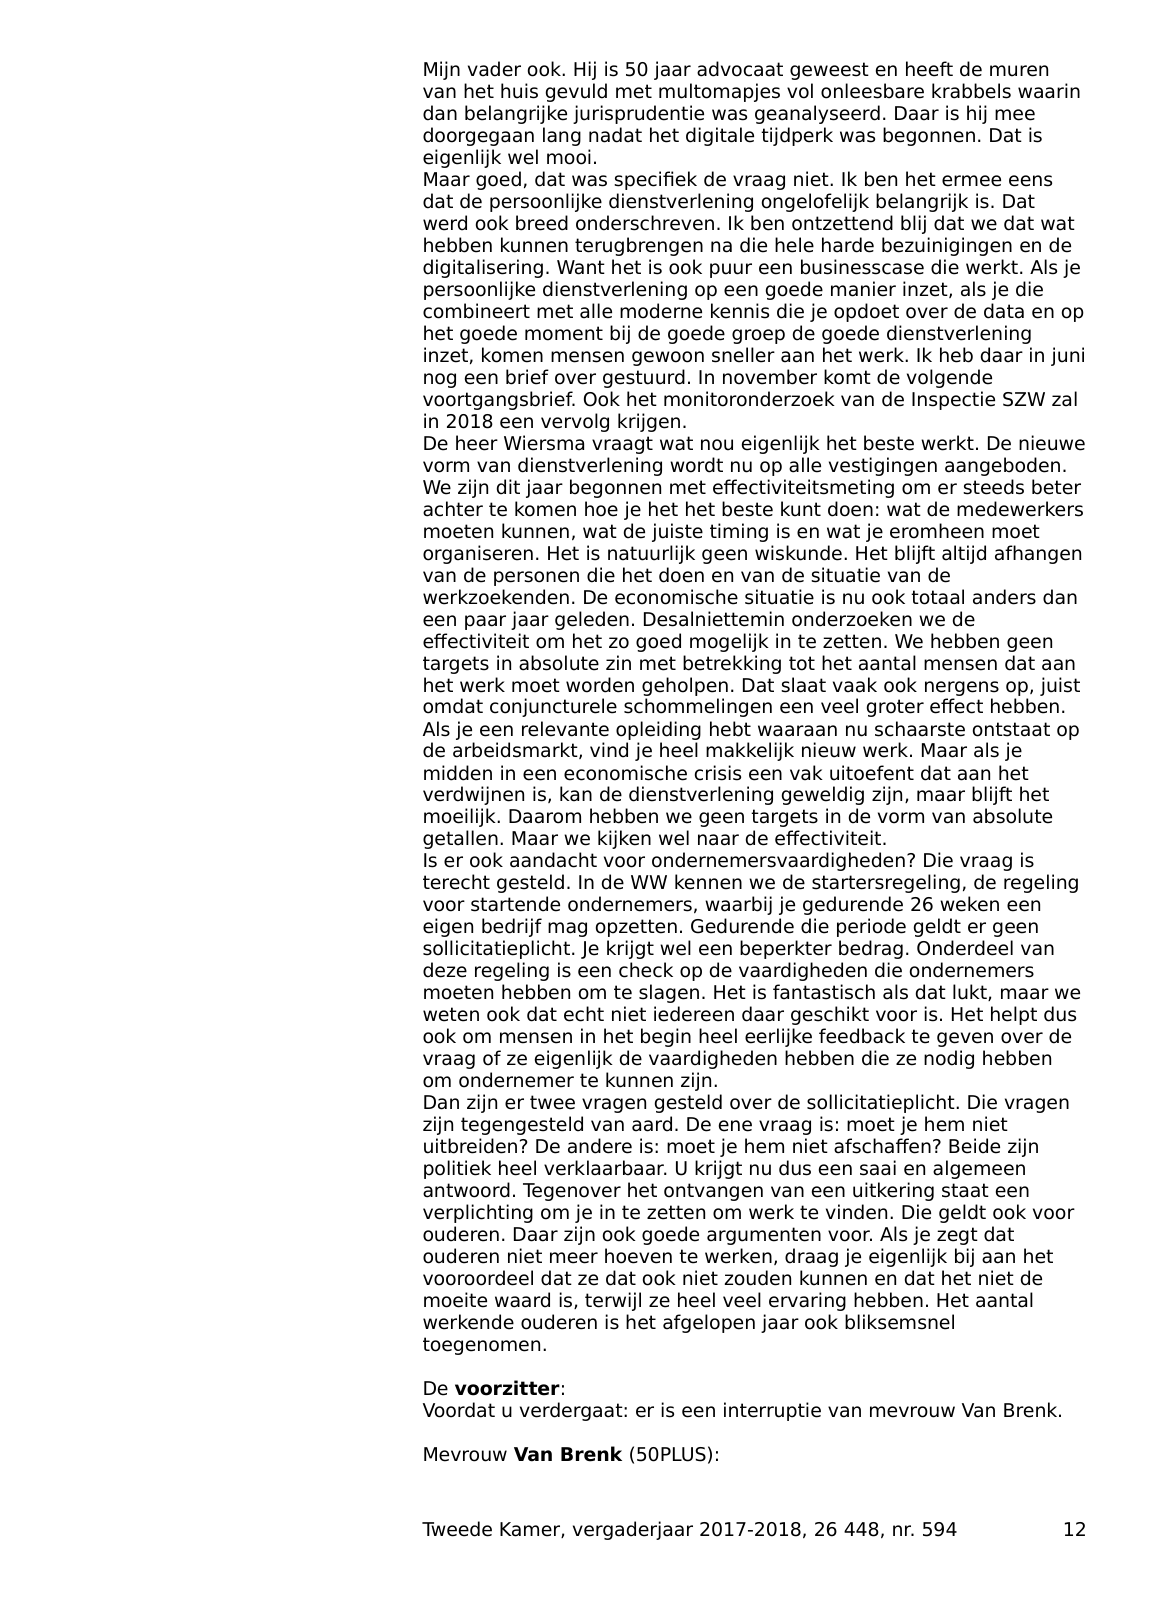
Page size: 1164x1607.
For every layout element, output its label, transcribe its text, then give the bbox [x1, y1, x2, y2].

text Dan zijn er twee vragen gesteld over de sollicitatieplicht. Die vragen zijn tegengesteld van aard. De ene vraag is: moet je hem niet uitbreiden? De andere is: moet je hem niet afschaffen? Beide zijn politiek heel verklaarbaar. U krijgt nu dus een saai en algemeen antwoord. Tegenover het ontvangen van een uitkering staat een verplichting om je in te zetten om werk te vinden. Die geldt ook voor ouderen. Daar zijn ook goede argumenten voor. Als je zegt dat ouderen niet meer hoeven te werken, draag je eigenlijk bij aan het vooroordeel dat ze dat ook niet zouden kunnen en dat het niet de moeite waard is, terwijl ze heel veel ervaring hebben. Het aantal werkende ouderen is het afgelopen jaar ook bliksemsnel toegenomen. [422, 1092, 1087, 1356]
text Voordat u verdergaat: er is een interruptie van mevrouw Van Brenk. [422, 1400, 1087, 1422]
text Maar goed, dat was specifiek de vraag niet. Ik ben het ermee eens dat de persoonlijke dienstverlening ongelofelijk belangrijk is. Dat werd ook breed onderschreven. Ik ben ontzettend blij dat we dat wat hebben kunnen terugbrengen na die hele harde bezuinigingen en de digitalisering. Want het is ook puur een businesscase die werkt. Als je persoonlijke dienstverlening op een goede manier inzet, als je die combineert met alle moderne kennis die je opdoet over de data en op het goede moment bij de goede groep de goede dienstverlening inzet, komen mensen gewoon sneller aan het werk. Ik heb daar in juni nog een brief over gestuurd. In november komt de volgende voortgangsbrief. Ook het monitoronderzoek van de Inspectie SZW zal in 2018 een vervolg krijgen. [422, 169, 1087, 433]
text Is er ook aandacht voor ondernemersvaardigheden? Die vraag is terecht gesteld. In de WW kennen we de startersregeling, de regeling voor startende ondernemers, waarbij je gedurende 26 weken een eigen bedrijf mag opzetten. Gedurende die periode geldt er geen sollicitatieplicht. Je krijgt wel een beperkter bedrag. Onderdeel van deze regeling is een check op de vaardigheden die ondernemers moeten hebben om te slagen. Het is fantastisch als dat lukt, maar we weten ook dat echt niet iedereen daar geschikt voor is. Het helpt dus ook om mensen in het begin heel eerlijke feedback te geven over de vraag of ze eigenlijk de vaardigheden hebben die ze nodig hebben om ondernemer te kunnen zijn. [422, 850, 1087, 1092]
text De voorzitter: [422, 1378, 1087, 1400]
text Mevrouw Van Brenk (50PLUS): [422, 1444, 1087, 1466]
text De heer Wiersma vraagt wat nou eigenlijk het beste werkt. De nieuwe vorm van dienstverlening wordt nu op alle vestigingen aangeboden. We zijn dit jaar begonnen met effectiviteitsmeting om er steeds beter achter te komen hoe je het het beste kunt doen: wat de medewerkers moeten kunnen, wat de juiste timing is en wat je eromheen moet organiseren. Het is natuurlijk geen wiskunde. Het blijft altijd afhangen van de personen die het doen en van de situatie van de werkzoekenden. De economische situatie is nu ook totaal anders dan een paar jaar geleden. Desalniettemin onderzoeken we de effectiviteit om het zo goed mogelijk in te zetten. We hebben geen targets in absolute zin met betrekking tot het aantal mensen dat aan het werk moet worden geholpen. Dat slaat vaak ook nergens op, juist omdat conjuncturele schommelingen een veel groter effect hebben. Als je een relevante opleiding hebt waaraan nu schaarste ontstaat op de arbeidsmarkt, vind je heel makkelijk nieuw werk. Maar als je midden in een economische crisis een vak uitoefent dat aan het verdwijnen is, kan de dienstverlening geweldig zijn, maar blijft het moeilijk. Daarom hebben we geen targets in de vorm van absolute getallen. Maar we kijken wel naar de effectiviteit. [422, 433, 1087, 850]
text Mijn vader ook. Hij is 50 jaar advocaat geweest en heeft de muren van het huis gevuld met multomapjes vol onleesbare krabbels waarin dan belangrijke jurisprudentie was geanalyseerd. Daar is hij mee doorgegaan lang nadat het digitale tijdperk was begonnen. Dat is eigenlijk wel mooi. [422, 59, 1087, 169]
